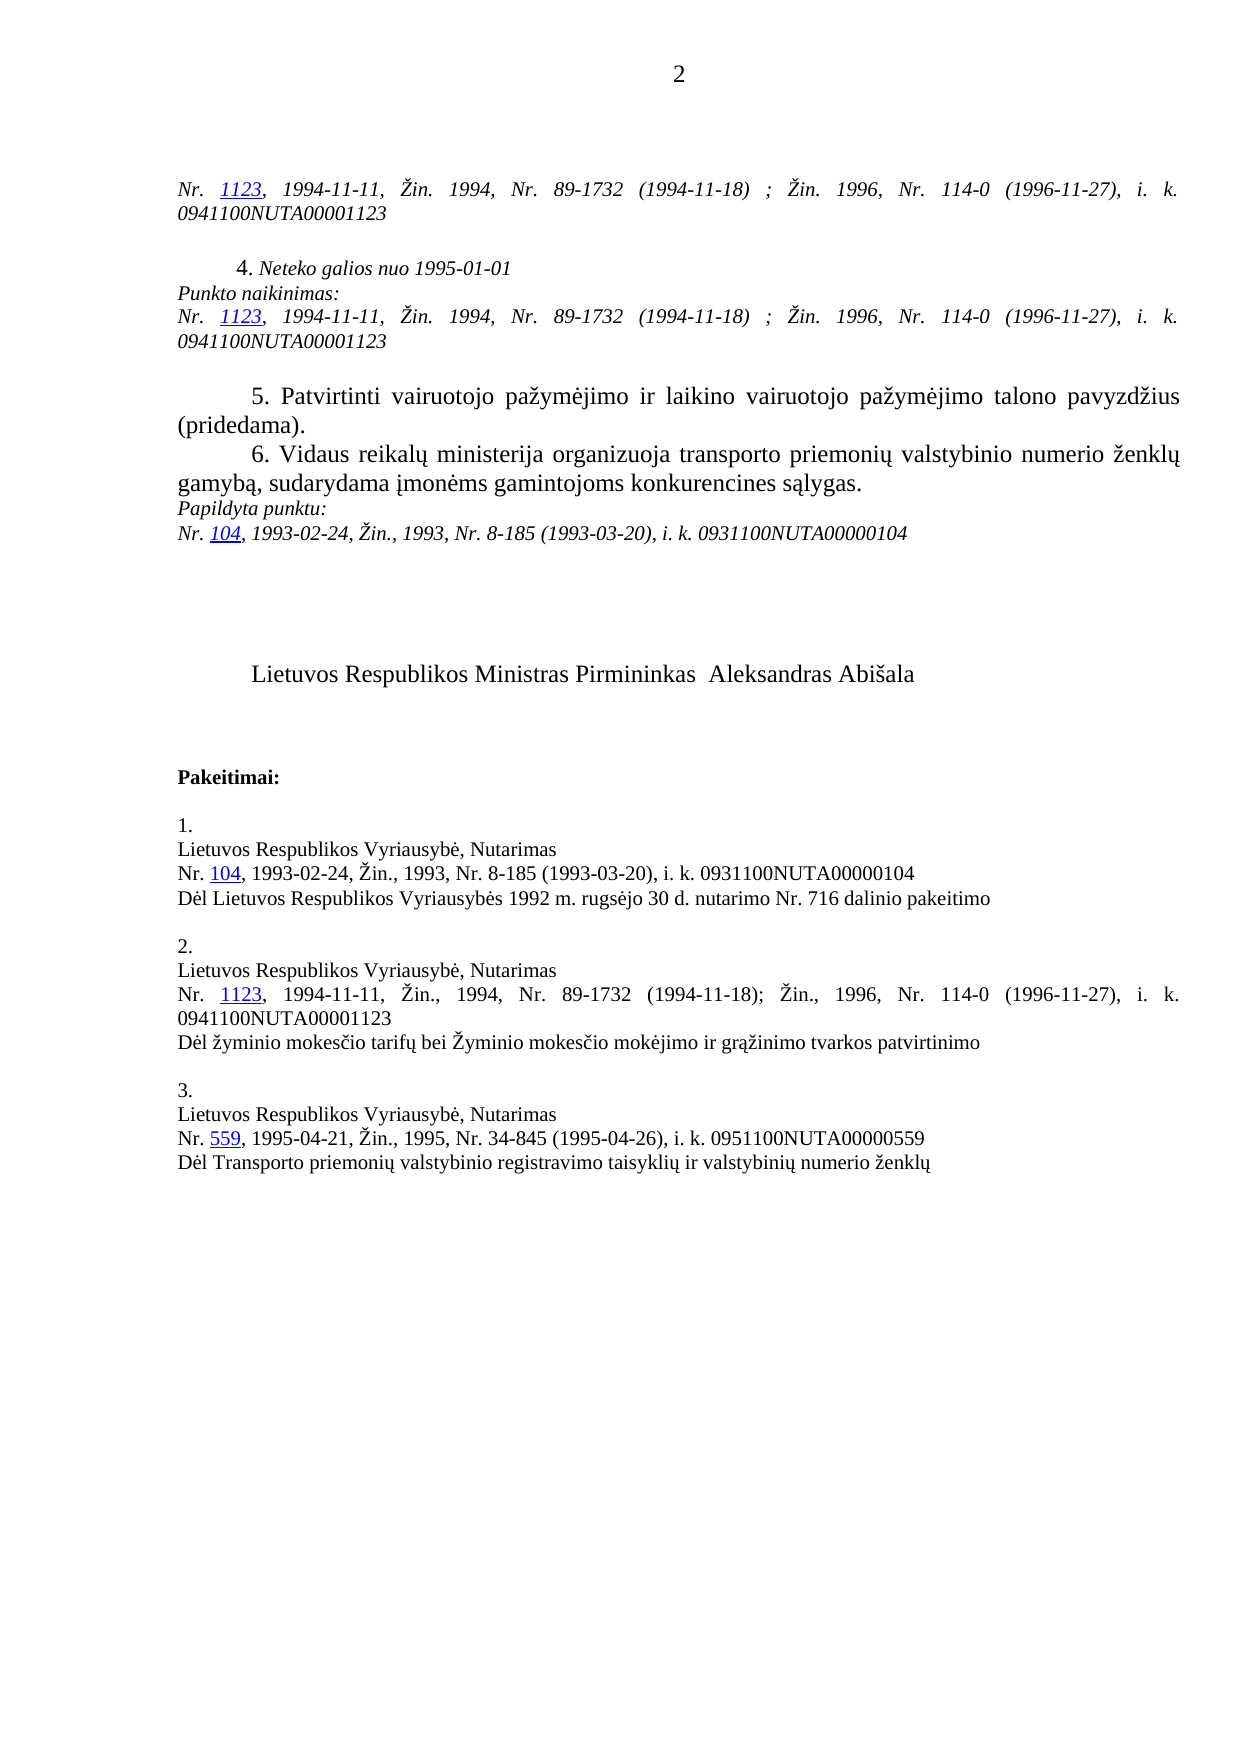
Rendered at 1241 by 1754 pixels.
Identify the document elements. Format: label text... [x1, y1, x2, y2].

text 5. Patvirtinti vairuotojo pažymėjimo ir laikino vairuotojo pažymėjimo talono pavyzdžius (pridedama). [177, 381, 1181, 439]
text Lietuvos Respublikos Ministras Pirmininkas Aleksandras Abišala [177, 659, 1181, 688]
text 1. [177, 813, 1181, 837]
text Nr. 559, 1995-04-21, Žin., 1995, Nr. 34-845 (1995-04-26), i. k. 0951100NUTA00000559 [177, 1126, 1181, 1150]
text Nr. 1123, 1994-11-11, Žin., 1994, Nr. 89-1732 (1994-11-18); Žin., 1996, Nr. 114-0 (1996-11-27), i. k. 0941100NUTA00001123 [177, 982, 1181, 1030]
text Punkto naikinimas: [177, 280, 1181, 304]
text Papildyta punktu: [177, 496, 1181, 520]
text Lietuvos Respublikos Vyriausybė, Nutarimas [177, 958, 1181, 982]
text 4. Neteko galios nuo 1995-01-01 [177, 254, 1181, 280]
text Pakeitimai: [177, 765, 1181, 789]
text 2. [177, 933, 1181, 958]
text Dėl Transporto priemonių valstybinio registravimo taisyklių ir valstybinių numerio ženklų [177, 1150, 1181, 1174]
text Lietuvos Respublikos Vyriausybė, Nutarimas [177, 837, 1181, 861]
text Nr. 104, 1993-02-24, Žin., 1993, Nr. 8-185 (1993-03-20), i. k. 0931100NUTA00000104 [177, 520, 1181, 544]
text 6. Vidaus reikalų ministerija organizuoja transporto priemonių valstybinio numerio ženklų gamybą, sudarydama įmonėms gamintojoms konkurencines sąlygas. [177, 439, 1181, 496]
text Nr. 1123, 1994-11-11, Žin. 1994, Nr. 89-1732 (1994-11-18) ; Žin. 1996, Nr. 114-0 (1996-11-27), i. k. 0941100NUTA00001123 [177, 304, 1181, 353]
text Nr. 1123, 1994-11-11, Žin. 1994, Nr. 89-1732 (1994-11-18) ; Žin. 1996, Nr. 114-0 (1996-11-27), i. k. 0941100NUTA00001123 [177, 177, 1181, 225]
text Lietuvos Respublikos Vyriausybė, Nutarimas [177, 1102, 1181, 1126]
text Dėl Lietuvos Respublikos Vyriausybės 1992 m. rugsėjo 30 d. nutarimo Nr. 716 dalinio pakeitimo [177, 885, 1181, 909]
text Dėl žyminio mokesčio tarifų bei Žyminio mokesčio mokėjimo ir grąžinimo tvarkos patvirtinimo [177, 1030, 1181, 1054]
text Nr. 104, 1993-02-24, Žin., 1993, Nr. 8-185 (1993-03-20), i. k. 0931100NUTA00000104 [177, 861, 1181, 885]
text 3. [177, 1078, 1181, 1102]
